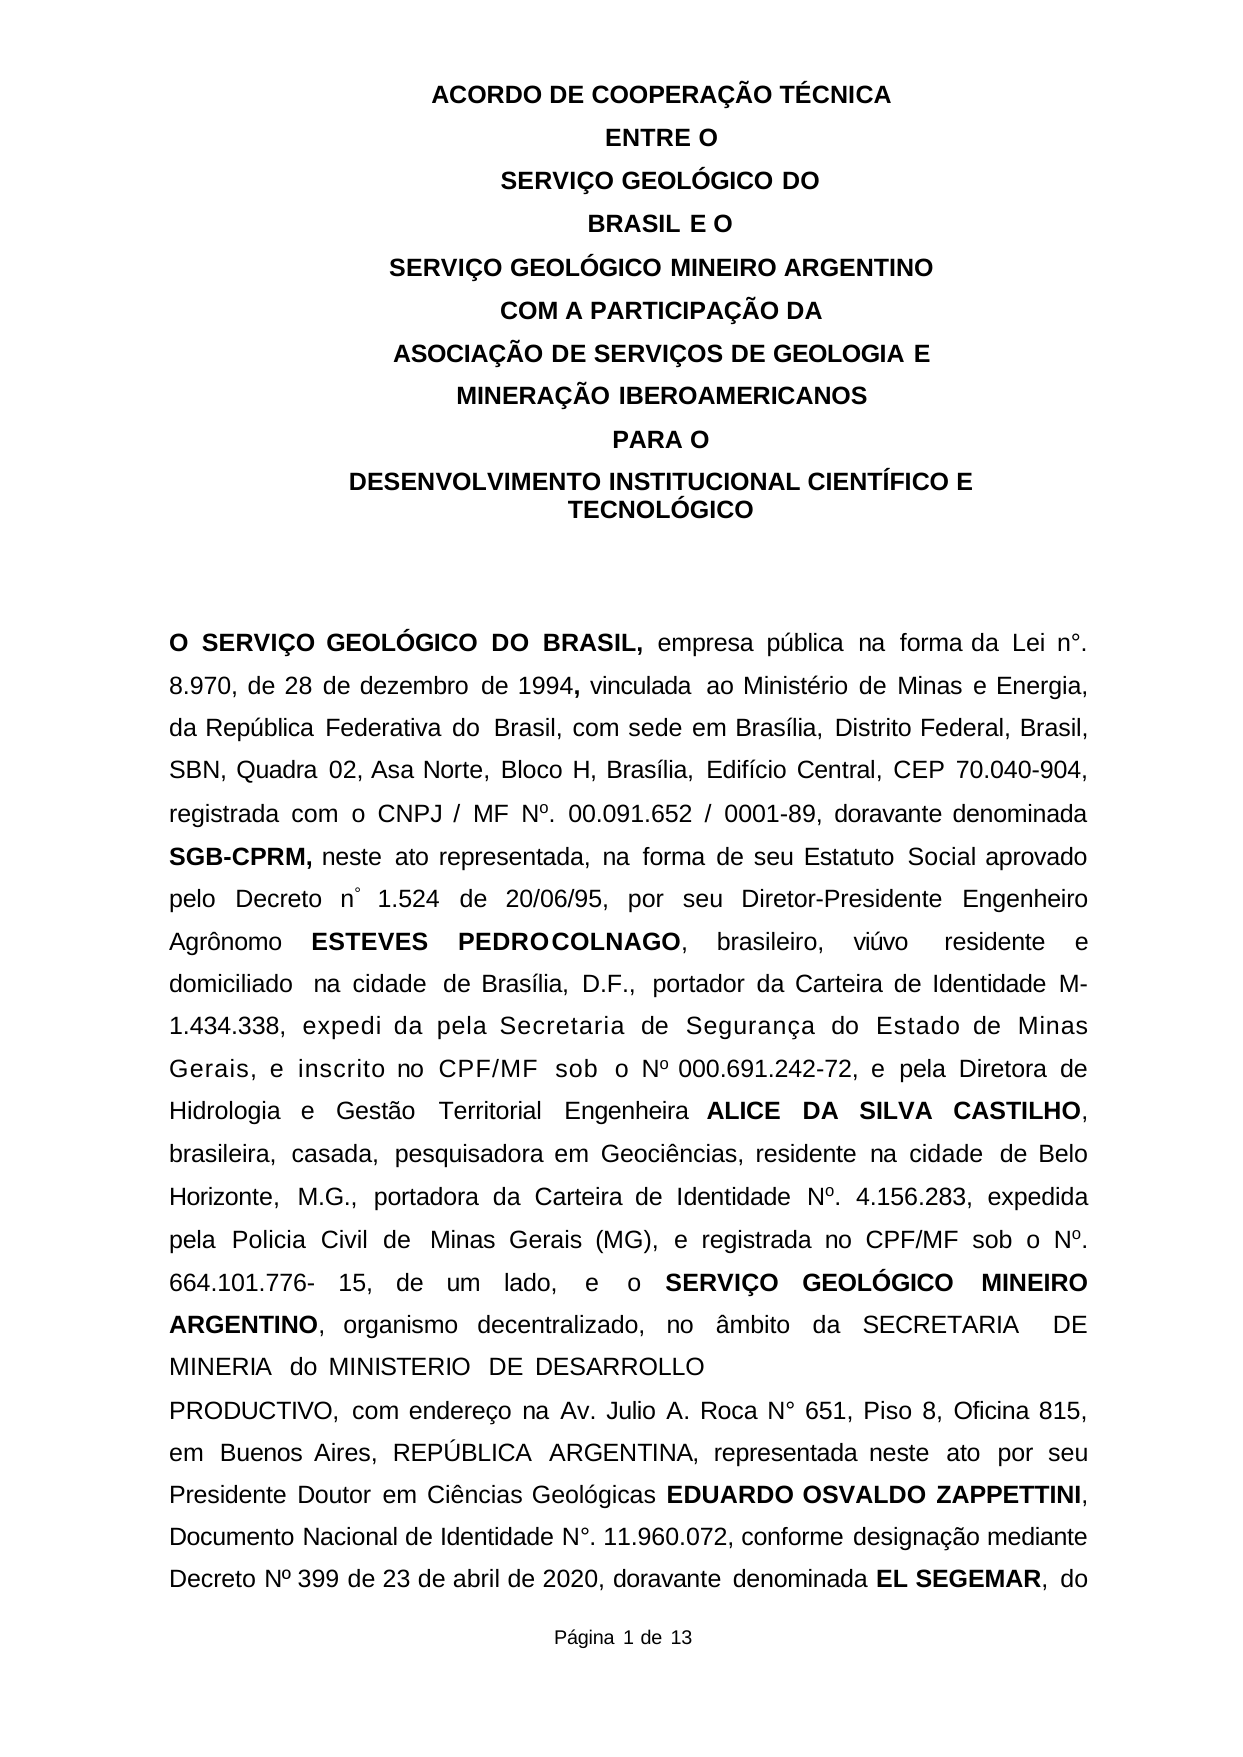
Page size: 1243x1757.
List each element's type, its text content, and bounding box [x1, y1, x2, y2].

text SERVIÇO GEOLÓGICO MINEIRO ARGENTINO COM A PARTICIPAÇÃO DA [389, 252, 933, 324]
text PARA O [255, 424, 1066, 453]
text DESENVOLVIMENTO INSTITUCIONAL CIENTÍFICO E TECNOLÓGICO [255, 467, 1066, 524]
text SERVIÇO GEOLÓGICO DO BRASIL E O [451, 166, 869, 238]
text ASOCIAÇÃO DE SERVIÇOS DE GEOLOGIA E MINERAÇÃO IBEROAMERICANOS [313, 339, 1011, 410]
text PRODUCTIVO, com endereço na Av. Julio A. Roca N° 651, Piso 8, Oficina 815, em Buenos Aires, REPÚBLICA ARGENTINA, representada neste ato por seu Presidente Doutor em Ciências Geológicas EDUARDO OSVALDO ZAPPETTINI, Documento Nacional de Identidade N°. 11.960.072, conforme designação mediante Decreto Nº 399 de 23 de abril de 2020, doravante denominada EL SEGEMAR, do [169, 1396, 1088, 1592]
text O SERVIÇO GEOLÓGICO DO BRASIL, empresa pública na forma da Lei n°. 8.970, de 28 de dezembro de 1994, vinculada ao Ministério de Minas e Energia, da República Federativa do Brasil, com sede em Brasília, Distrito Federal, Brasil, SBN, Quadra 02, Asa Norte, Bloco H, Brasília, Edifício Central, CEP 70.040-904, registrada com o CNPJ / MF No. 00.091.652 / 0001-89, doravante denominada SGB-CPRM, neste ato representada, na forma de seu Estatuto Social aprovado pelo Decreto n° 1.524 de 20/06/95, por seu Diretor-Presidente Engenheiro Agrônomo ESTEVES PEDROCOLNAGO, brasileiro, viúvo residente e domiciliado na cidade de Brasília, D.F., portador da Carteira de Identidade M-1.434.338, expedi da pela Secretaria de Segurança do Estado de Minas Gerais, e inscrito no CPF/MF sob o No 000.691.242-72, e pela Diretora de Hidrologia e Gestão Territorial Engenheira ALICE DA SILVA CASTILHO, brasileira, casada, pesquisadora em Geociências, residente na cidade de Belo Horizonte, M.G., portadora da Carteira de Identidade No. 4.156.283, expedida pela Policia Civil de Minas Gerais (MG), e registrada no CPF/MF sob o No. 664.101.776- 15, de um lado, e o SERVIÇO GEOLÓGICO MINEIRO ARGENTINO, organismo decentralizado, no âmbito da SECRETARIA DE MINERIA do MINISTERIO DE DESARROLLO [169, 628, 1088, 1381]
text ACORDO DE COOPERAÇÃO TÉCNICA ENTRE O [430, 80, 892, 152]
